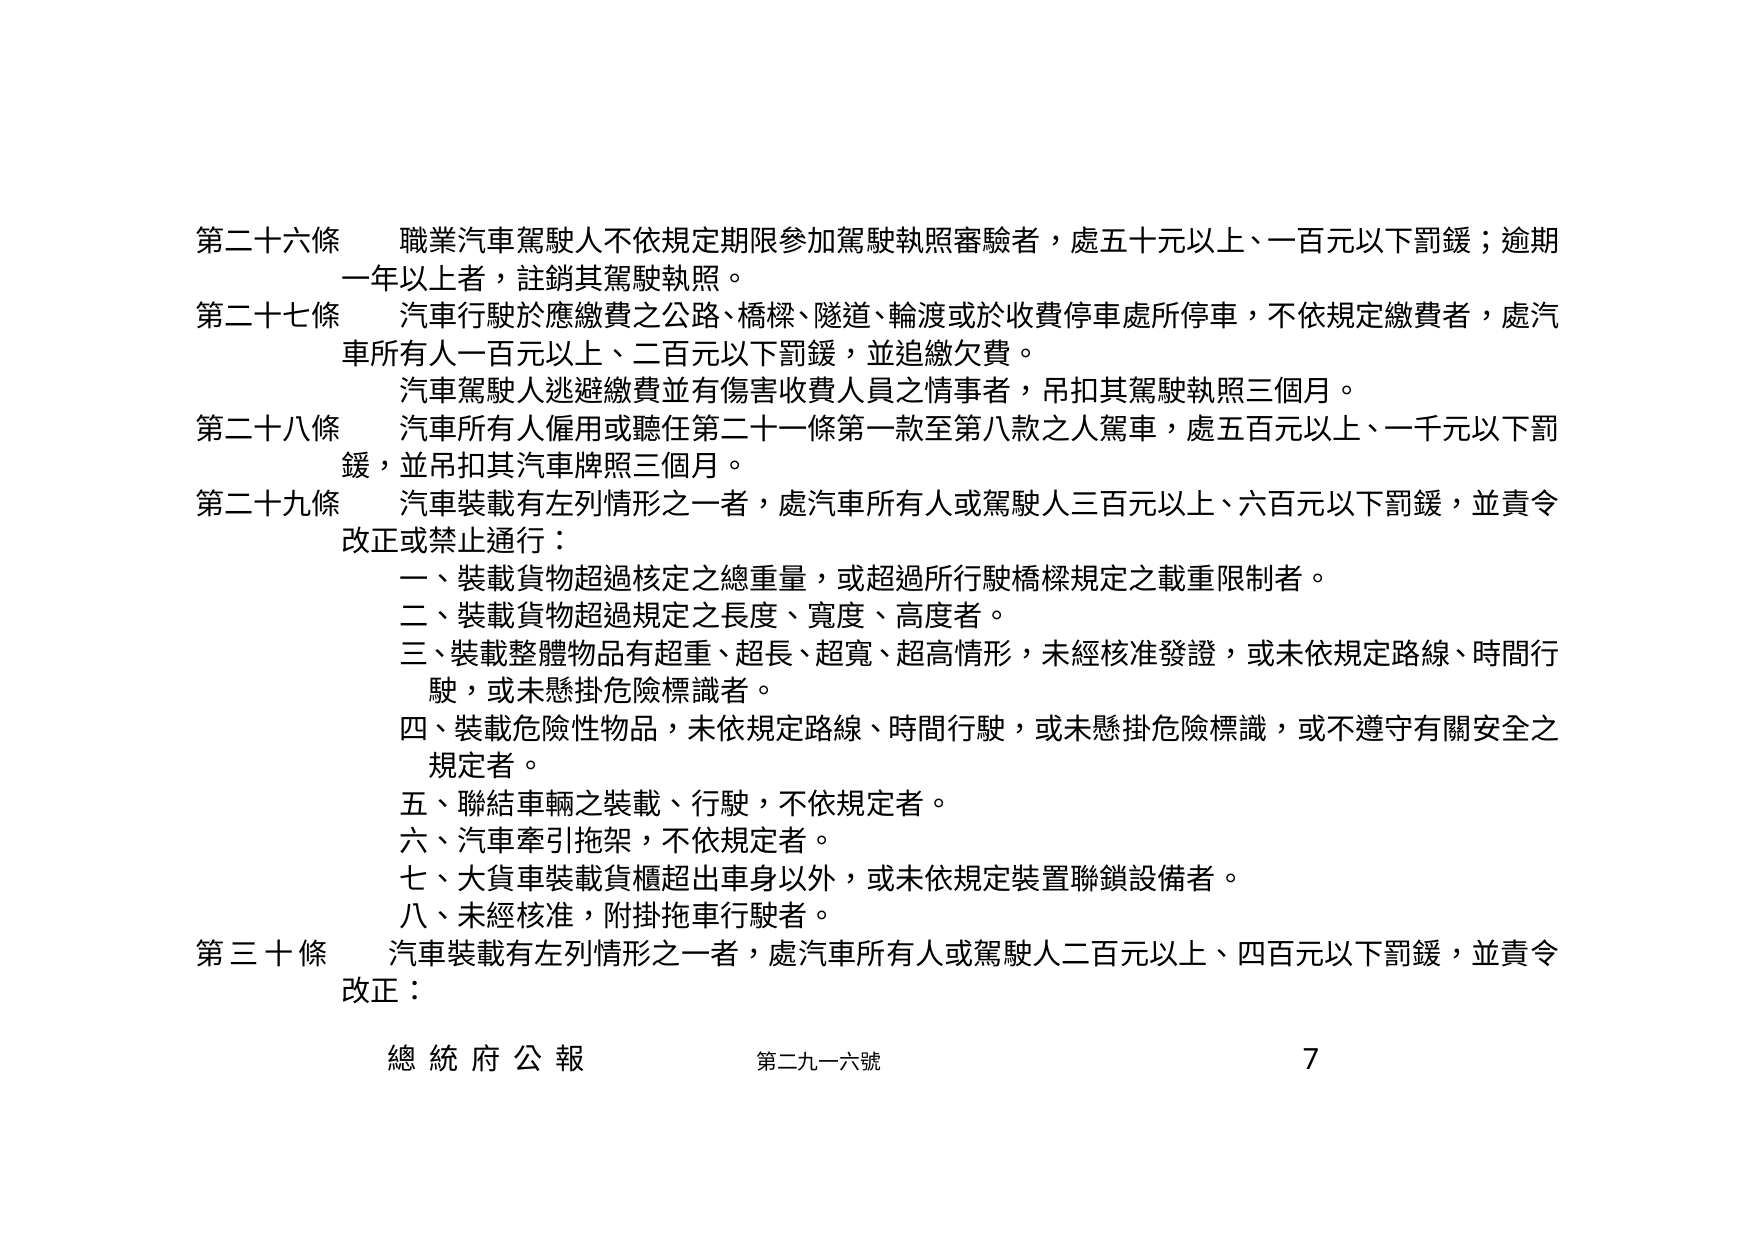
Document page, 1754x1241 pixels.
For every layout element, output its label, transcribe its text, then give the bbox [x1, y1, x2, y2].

text 第三十條 汽車裝載有左列情形之一者，處汽車所有人或駕駛人二百元以上、四百元以下罰鍰，並責令改正： [195, 934, 1559, 1009]
text 六、汽車牽引拖架，不依規定者。 [399, 822, 1559, 859]
text 第二十六條 職業汽車駕駛人不依規定期限參加駕駛執照審驗者，處五十元以上、一百元以下罰鍰；逾期一年以上者，註銷其駕駛執照。 [195, 222, 1559, 297]
text 五、聯結車輛之裝載、行駛，不依規定者。 [399, 784, 1559, 822]
text 一、裝載貨物超過核定之總重量，或超過所行駛橋樑規定之載重限制者。 [399, 559, 1559, 597]
text 第二十七條 汽車行駛於應繳費之公路、橋樑、隧道、輪渡或於收費停車處所停車，不依規定繳費者，處汽車所有人一百元以上、二百元以下罰鍰，並追繳欠費。 [195, 297, 1559, 372]
text 汽車駕駛人逃避繳費並有傷害收費人員之情事者，吊扣其駕駛執照三個月。 [341, 372, 1559, 409]
text 四、裝載危險性物品，未依規定路線、時間行駛，或未懸掛危險標識，或不遵守有關安全之規定者。 [399, 709, 1559, 784]
text 二、裝載貨物超過規定之長度、寬度、高度者。 [399, 597, 1559, 634]
text 三、裝載整體物品有超重、超長、超寬、超高情形，未經核准發證，或未依規定路線、時間行駛，或未懸掛危險標識者。 [399, 634, 1559, 709]
text 第二十八條 汽車所有人僱用或聽任第二十一條第一款至第八款之人駕車，處五百元以上、一千元以下罰鍰，並吊扣其汽車牌照三個月。 [195, 409, 1559, 484]
text 七、大貨車裝載貨櫃超出車身以外，或未依規定裝置聯鎖設備者。 [399, 859, 1559, 897]
text 八、未經核准，附掛拖車行駛者。 [399, 897, 1559, 934]
text 第二十九條 汽車裝載有左列情形之一者，處汽車所有人或駕駛人三百元以上、六百元以下罰鍰，並責令改正或禁止通行： [195, 484, 1559, 559]
